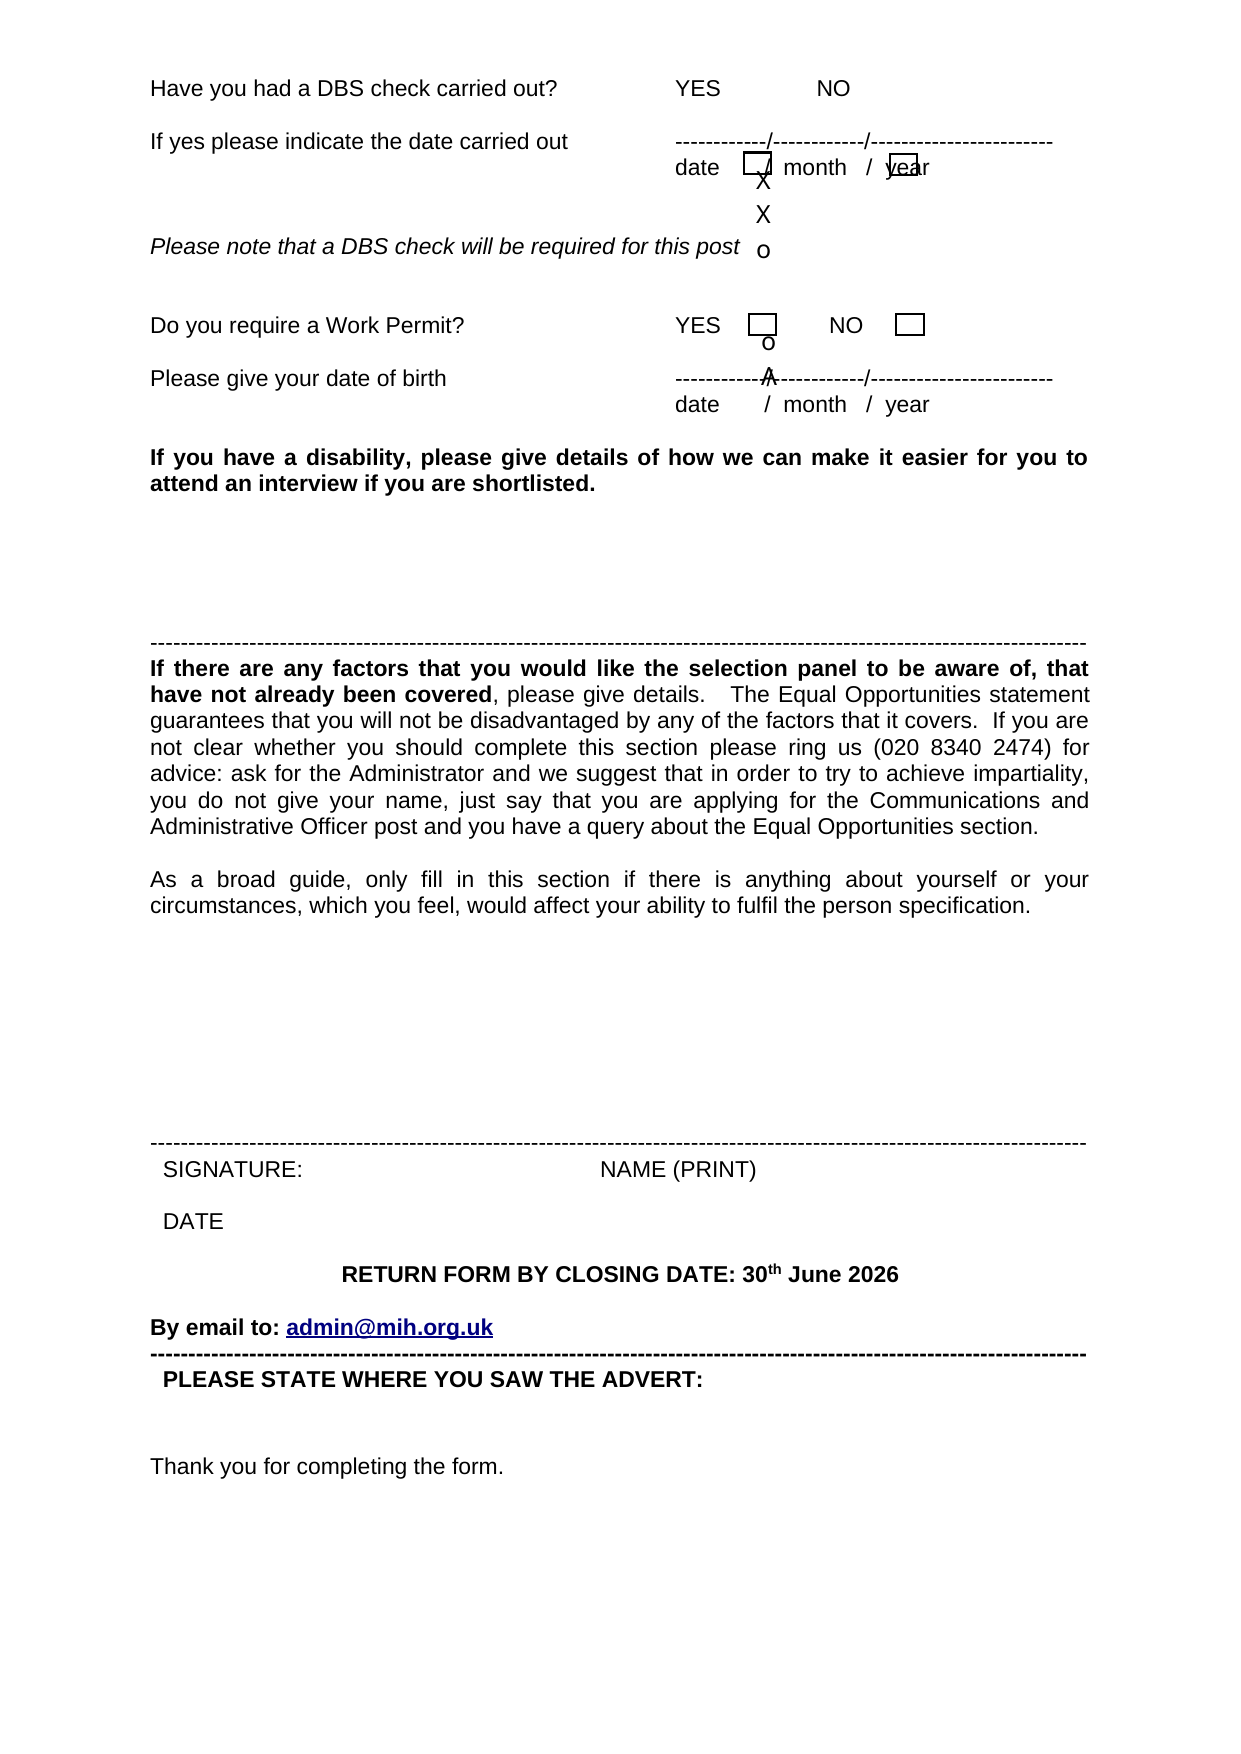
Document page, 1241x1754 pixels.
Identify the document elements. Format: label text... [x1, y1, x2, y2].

text SIGNATURE: NAME (PRINT) [150, 1156, 1090, 1182]
text date / month / year [888, 154, 1090, 180]
text PLEASE STATE WHERE YOU SAW THE ADVERT: [150, 1366, 1090, 1393]
text Have you had a DBS check carried out? YES NO [150, 75, 1090, 101]
text date / month / year [765, 154, 889, 180]
text Please give your date of birth ------------/------------/------------------------ [150, 365, 1090, 391]
text Do you require a Work Permit? YES NO [150, 312, 1090, 338]
text --------------------------------------------------------------------------------------------------------------------------- [150, 628, 1090, 655]
text If yes please indicate the date carried out ------------/------------/------------------------ [150, 128, 1090, 154]
text --------------------------------------------------------------------------------------------------------------------------- [150, 1129, 1090, 1156]
text date / month / year [150, 154, 762, 180]
text If there are any factors that you would like the selection panel to be aware of, that have not already been covered, please give details. The Equal Opportunities statement guarantees that you will not be disadvantaged by any of the factors that it covers. If you are not clear whether you should complete this section please ring us (020 8340 2474) for advice: ask for the Administrator and we suggest that in order to try to achieve impartiality, you do not give your name, just say that you are applying for the Communications and Administrative Officer post and you have a query about the Equal Opportunities section. [150, 655, 1090, 839]
text --------------------------------------------------------------------------------------------------------------------------- [150, 1340, 1090, 1366]
text If you have a disability, please give details of how we can make it easier for you to attend an interview if you are shortlisted. [150, 444, 1090, 497]
text By email to: admin@mih.org.uk [150, 1314, 1090, 1340]
text RETURN FORM BY CLOSING DATE: 30th June 2026 [150, 1261, 1090, 1287]
text Thank you for completing the form. [150, 1453, 1090, 1479]
text date / month / year [150, 391, 1090, 418]
text Please note that a DBS check will be required for this post [150, 233, 1090, 259]
text As a broad guide, only fill in this section if there is anything about yourself or your circumstances, which you feel, would affect your ability to fulfil the person specification. [150, 866, 1090, 918]
text DATE [150, 1208, 1090, 1234]
